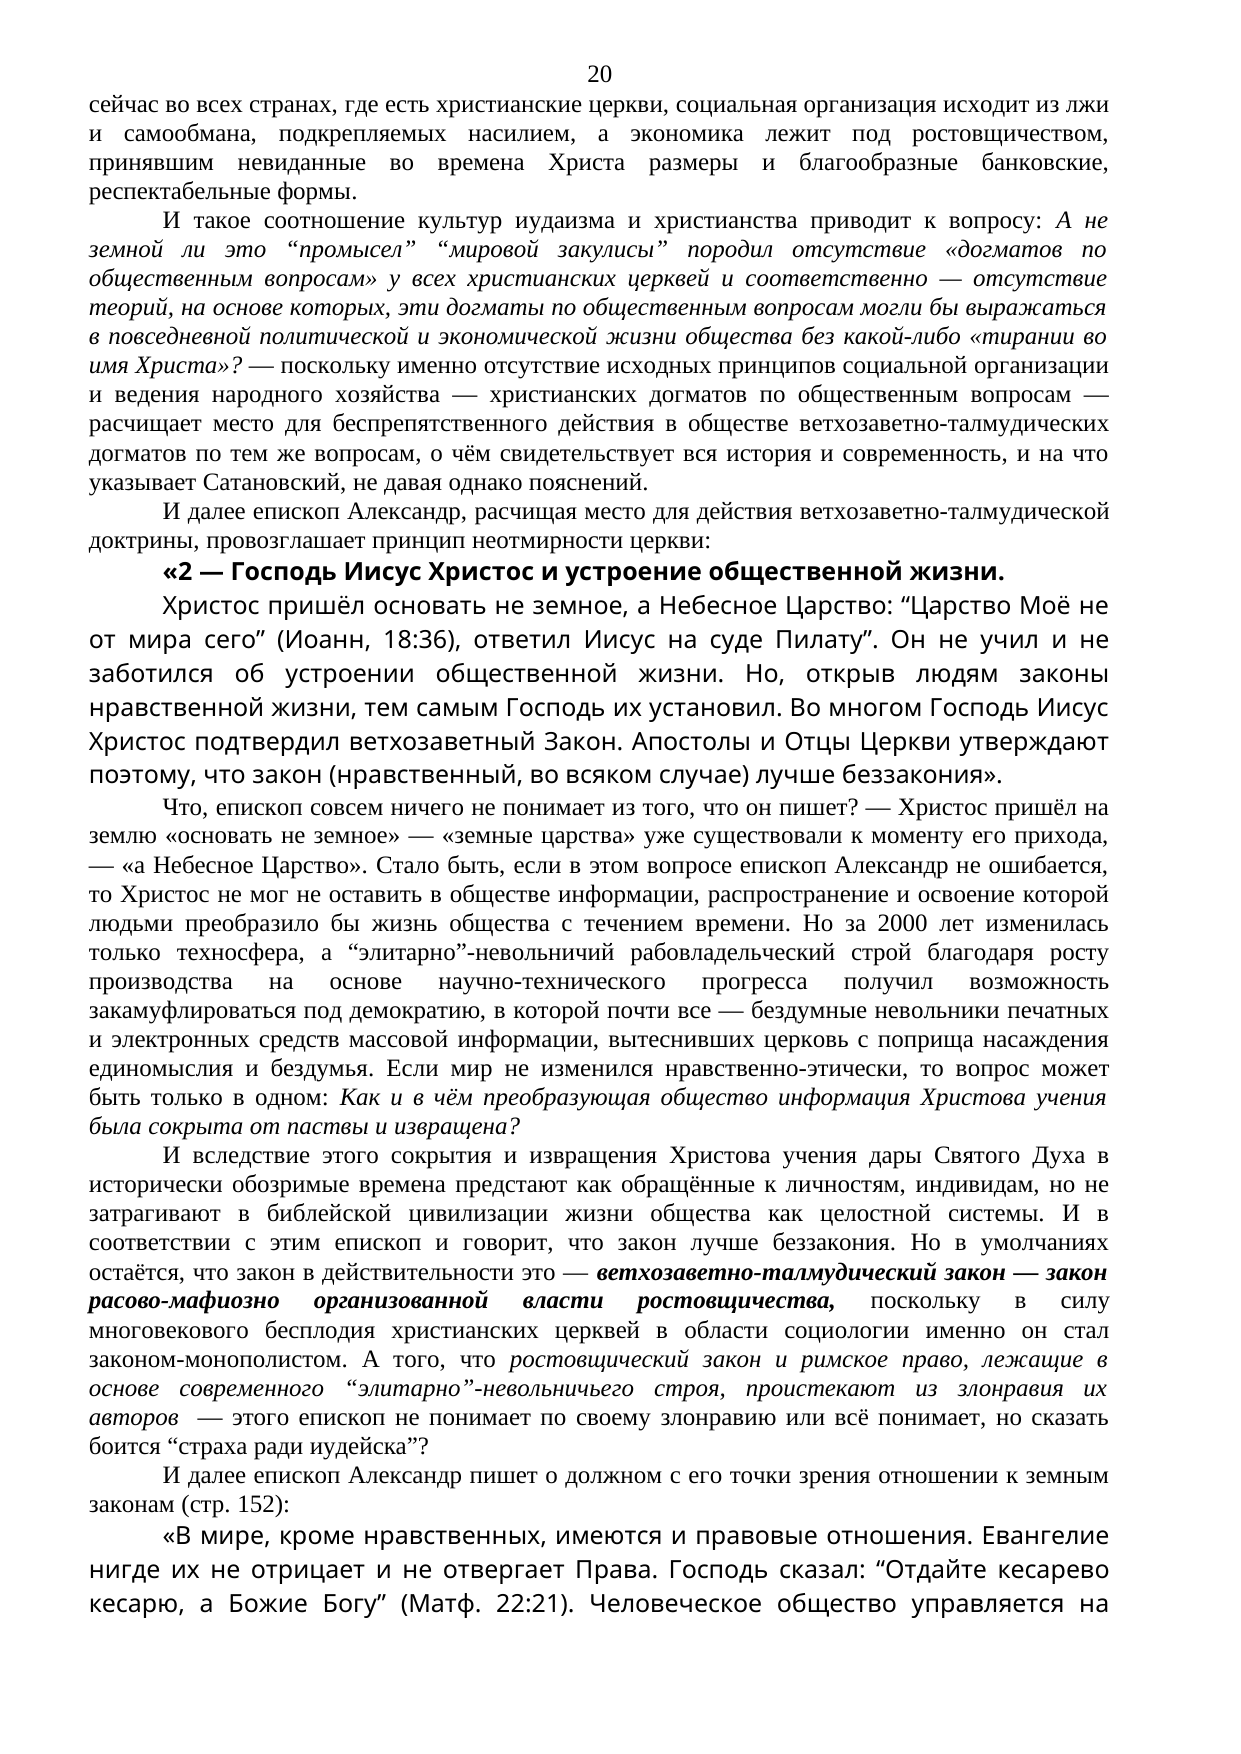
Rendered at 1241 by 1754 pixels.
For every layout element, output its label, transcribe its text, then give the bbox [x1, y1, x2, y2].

text И такое соотношение культур иудаизма и христианства приводит к вопросу: А не земной ли это “промысел” “мировой закулисы” породил отсутствие «догматов по общественным вопросам» у всех христианских церквей и соответственно — отсутствие теорий, на основе которых, эти догматы по общественным вопросам могли бы выражаться в повседневной политической и экономической жизни общества без какой-либо «тирании во имя Христа»? — поскольку именно отсутствие исходных принципов социальной организации и ведения народного хозяйства — христианских догматов по общественным вопросам — расчищает место для беспрепятственного действия в обществе ветхозаветно-талмудических догматов по тем же вопросам, о чём свидетельствует вся история и современность, и на что указывает Сатановский, не давая однако пояснений. [89, 205, 1110, 496]
text «2 — Господь Иисус Христос и устроение общественной жизни. [89, 554, 1110, 588]
text И далее епископ Александр, расчищая место для действия ветхозаветно-талмудической доктрины, провозглашает принцип неотмирности церкви: [89, 496, 1110, 554]
text сейчас во всех странах, где есть христианские церкви, социальная организация исходит из лжи и самообмана, подкрепляемых насилием, а экономика лежит под ростовщичеством, принявшим невиданные во времена Христа размеры и благообразные банковские, респектабельные формы. [89, 89, 1110, 205]
text И вследствие этого сокрытия и извращения Христова учения дары Святого Духа в исторически обозримые времена предстают как обращённые к личностям, индивидам, но не затрагивают в библейской цивилизации жизни общества как целостной системы. И в соответствии с этим епископ и говорит, что закон лучше беззакония. Но в умолчаниях остаётся, что закон в действительности это — ветхозаветно-талмудический закон — закон расово-мафиозно организованной власти ростовщичества, поскольку в силу многовекового бесплодия христианских церквей в области социологии именно он стал законом-монополистом. А того, что ростовщический закон и римское право, лежащие в основе современного “элитарно”-невольничьего строя, проистекают из злонравия их авторов — этого епископ не понимает по своему злонравию или всё понимает, но сказать боится “страха ради иудейска”? [89, 1140, 1110, 1460]
text И далее епископ Александр пишет о должном с его точки зрения отношении к земным законам (стр. 152): [89, 1460, 1110, 1518]
text «В мире, кроме нравственных, имеются и правовые отношения. Евангелие нигде их не отрицает и не отвергает Права. Господь сказал: “Отдайте кесарево кесарю, а Божие Богу” (Матф. 22:21). Человеческое общество управляется на [89, 1518, 1110, 1620]
text Что, епископ совсем ничего не понимает из того, что он пишет? — Христос пришёл на землю «основать не земное» — «земные царства» уже существовали к моменту его прихода, — «а Небесное Царство». Стало быть, если в этом вопросе епископ Александр не ошибается, то Христос не мог не оставить в обществе информации, распространение и освоение которой людьми преобразило бы жизнь общества с течением времени. Но за 2000 лет изменилась только техносфера, а “элитарно”-невольничий рабовладельческий строй благодаря росту производства на основе научно-технического прогресса получил возможность закамуфлироваться под демократию, в которой почти все — бездумные невольники печатных и электронных средств массовой информации, вытеснивших церковь с поприща насаждения единомыслия и бездумья. Если мир не изменился нравственно-этически, то вопрос может быть только в одном: Как и в чём преобразующая общество информация Христова учения была сокрыта от паствы и извращена? [89, 791, 1110, 1140]
text Христос пришёл основать не земное, а Небесное Царство: “Царство Моё не от мира сего” (Иоанн, 18:36), ответил Иисус на суде Пилату”. Он не учил и не заботился об устроении общественной жизни. Но, открыв людям законы нравственной жизни, тем самым Господь их установил. Во многом Господь Иисус Христос подтвердил ветхозаветный Закон. Апостолы и Отцы Церкви утверждают поэтому, что закон (нравственный, во всяком случае) лучше беззакония». [89, 588, 1110, 791]
